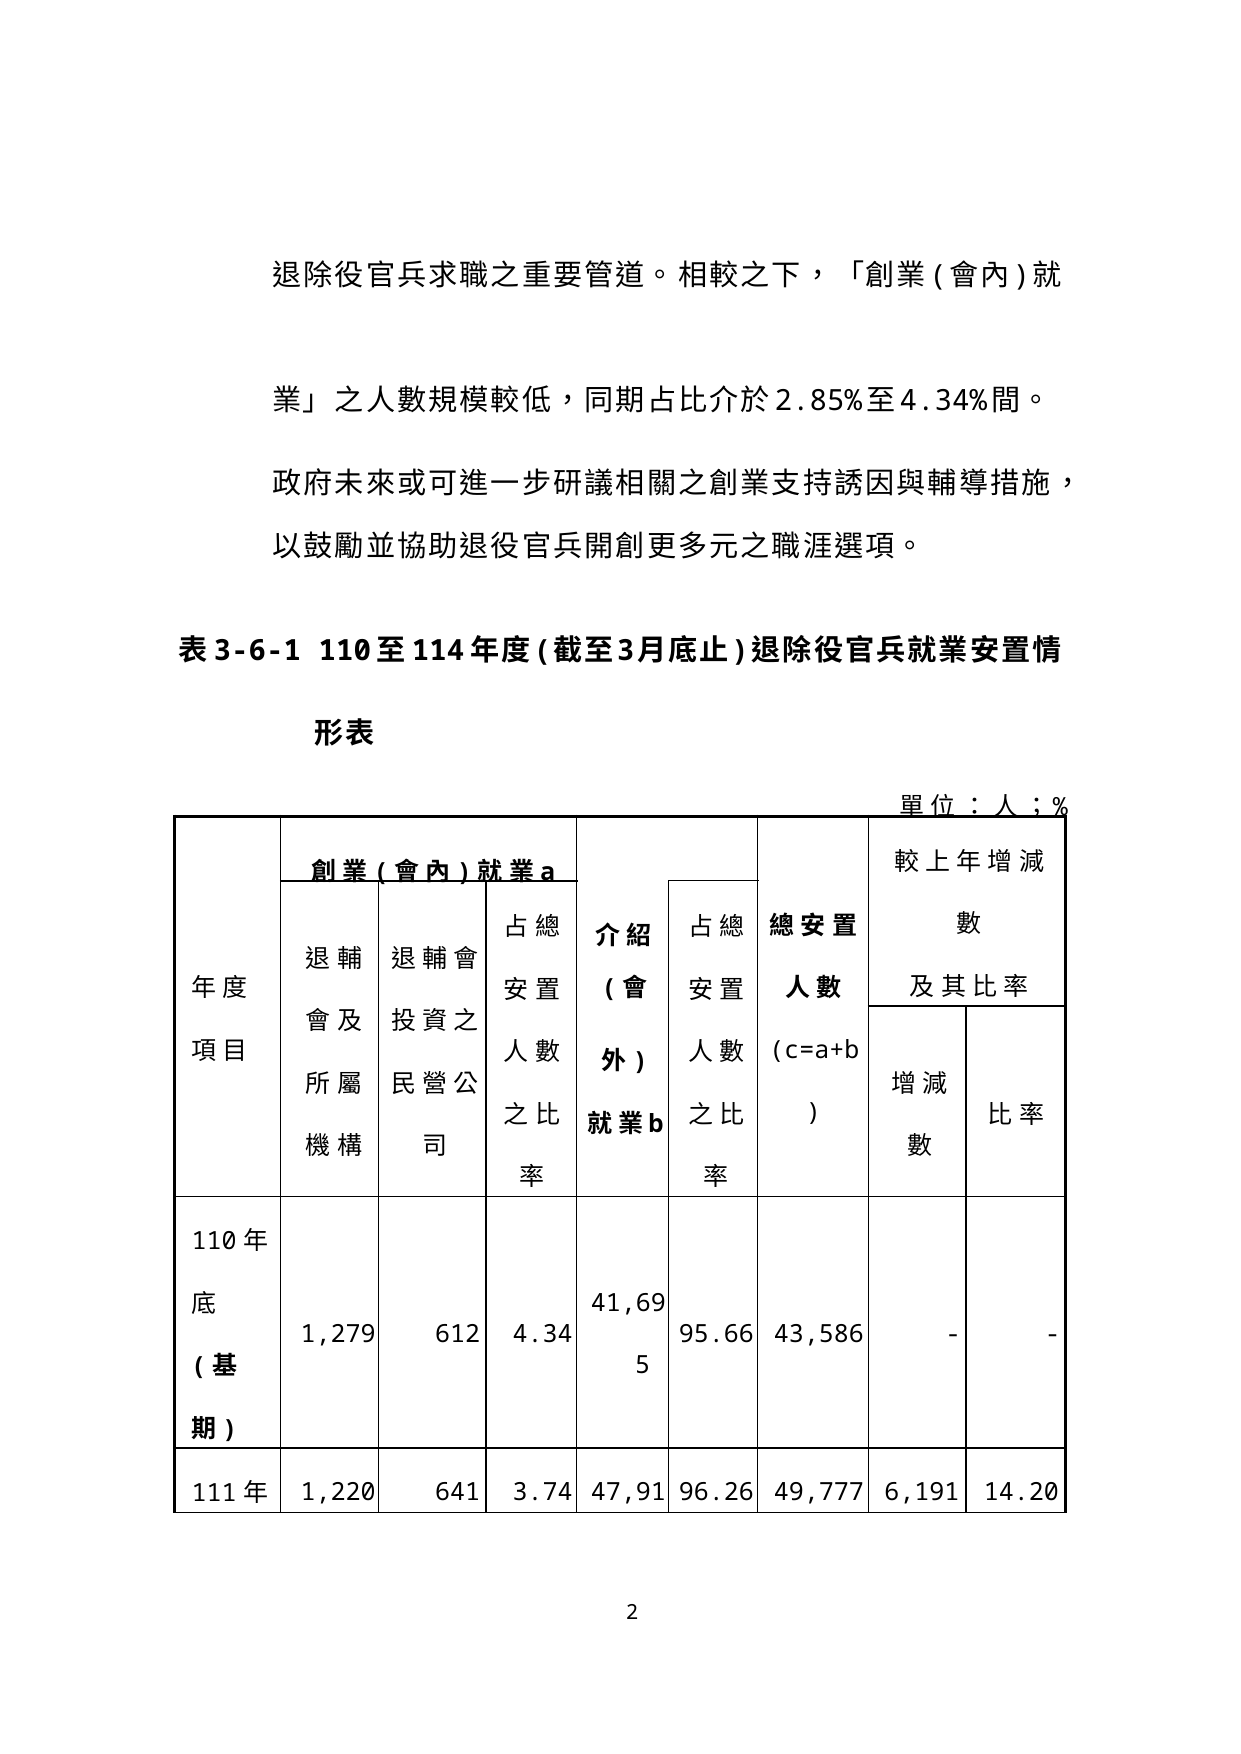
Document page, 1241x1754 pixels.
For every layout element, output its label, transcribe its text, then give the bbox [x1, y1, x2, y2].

table_cell - [869, 1197, 965, 1447]
text 表3-6-1 110至114年度(截至3月底止)退除役官兵就業安置情形表 [176, 564, 1068, 752]
table_header 創業(會內)就業a [281, 818, 576, 880]
table_cell 退輔會投資之民營公司 [379, 882, 485, 1196]
table_cell 占總安置人數之比率 [669, 881, 757, 1196]
table_cell 4.34 [487, 1197, 576, 1447]
table_cell 49,777 [758, 1449, 868, 1511]
table_header 介紹(會外)就業b [577, 818, 668, 1196]
table_cell 比率 [967, 1007, 1064, 1196]
table_cell 1,220 [281, 1449, 378, 1511]
table_cell 占總安置人數之比率 [487, 882, 576, 1196]
table_cell 612 [379, 1197, 485, 1447]
table_cell 增減數 [869, 1007, 965, 1196]
table_cell 退輔會及所屬機構 [281, 882, 378, 1196]
table_header 較上年增減數 及其比率 [869, 818, 1064, 1005]
table_cell 96.26 [669, 1449, 757, 1511]
table_cell 1,279 [281, 1197, 378, 1447]
table_cell 43,586 [758, 1197, 868, 1447]
table_cell 41,695 [577, 1197, 668, 1447]
table_header [669, 818, 757, 880]
table_cell - [967, 1197, 1064, 1447]
table_cell 6,191 [869, 1449, 965, 1511]
table_header 總安置 人數(c=a+b) [758, 818, 868, 1196]
text 由近年退除役官兵就業安置資料觀之(詳表3-6-1)，自110年底至114年3月底，總就業安置人數自4萬3,586人逐年增加6萬4,329人，增加2萬743人(增幅47.6%)，顯示就業輔導政策之覆蓋面與服務量能正穩定提升。此成長主要由「介紹(會外)就業」所帶動，其人數占總安置數逾九成，顯示退輔會之就業媒合服務，已成為退除役官兵求職之重要管道。相較之下，「創業(會內)就業」之人數規模較低，同期占比介於2.85%至4.34%間。政府未來或可進一步研議相關之創業支持誘因與輔導措施，以鼓勵並協助退役官兵開創更多元之職涯選項。 [266, 189, 1063, 564]
table_cell 111年 [176, 1449, 280, 1511]
table_cell 110年底 (基期) [176, 1197, 280, 1447]
text 單位：人；% [176, 752, 1068, 814]
table_header 年度項目 [176, 818, 280, 1196]
table_cell 95.66 [669, 1197, 757, 1447]
table_cell 641 [379, 1449, 485, 1511]
table_cell 3.74 [487, 1449, 576, 1511]
table_cell 14.20 [967, 1449, 1064, 1511]
table_cell 47,91 [577, 1449, 668, 1511]
